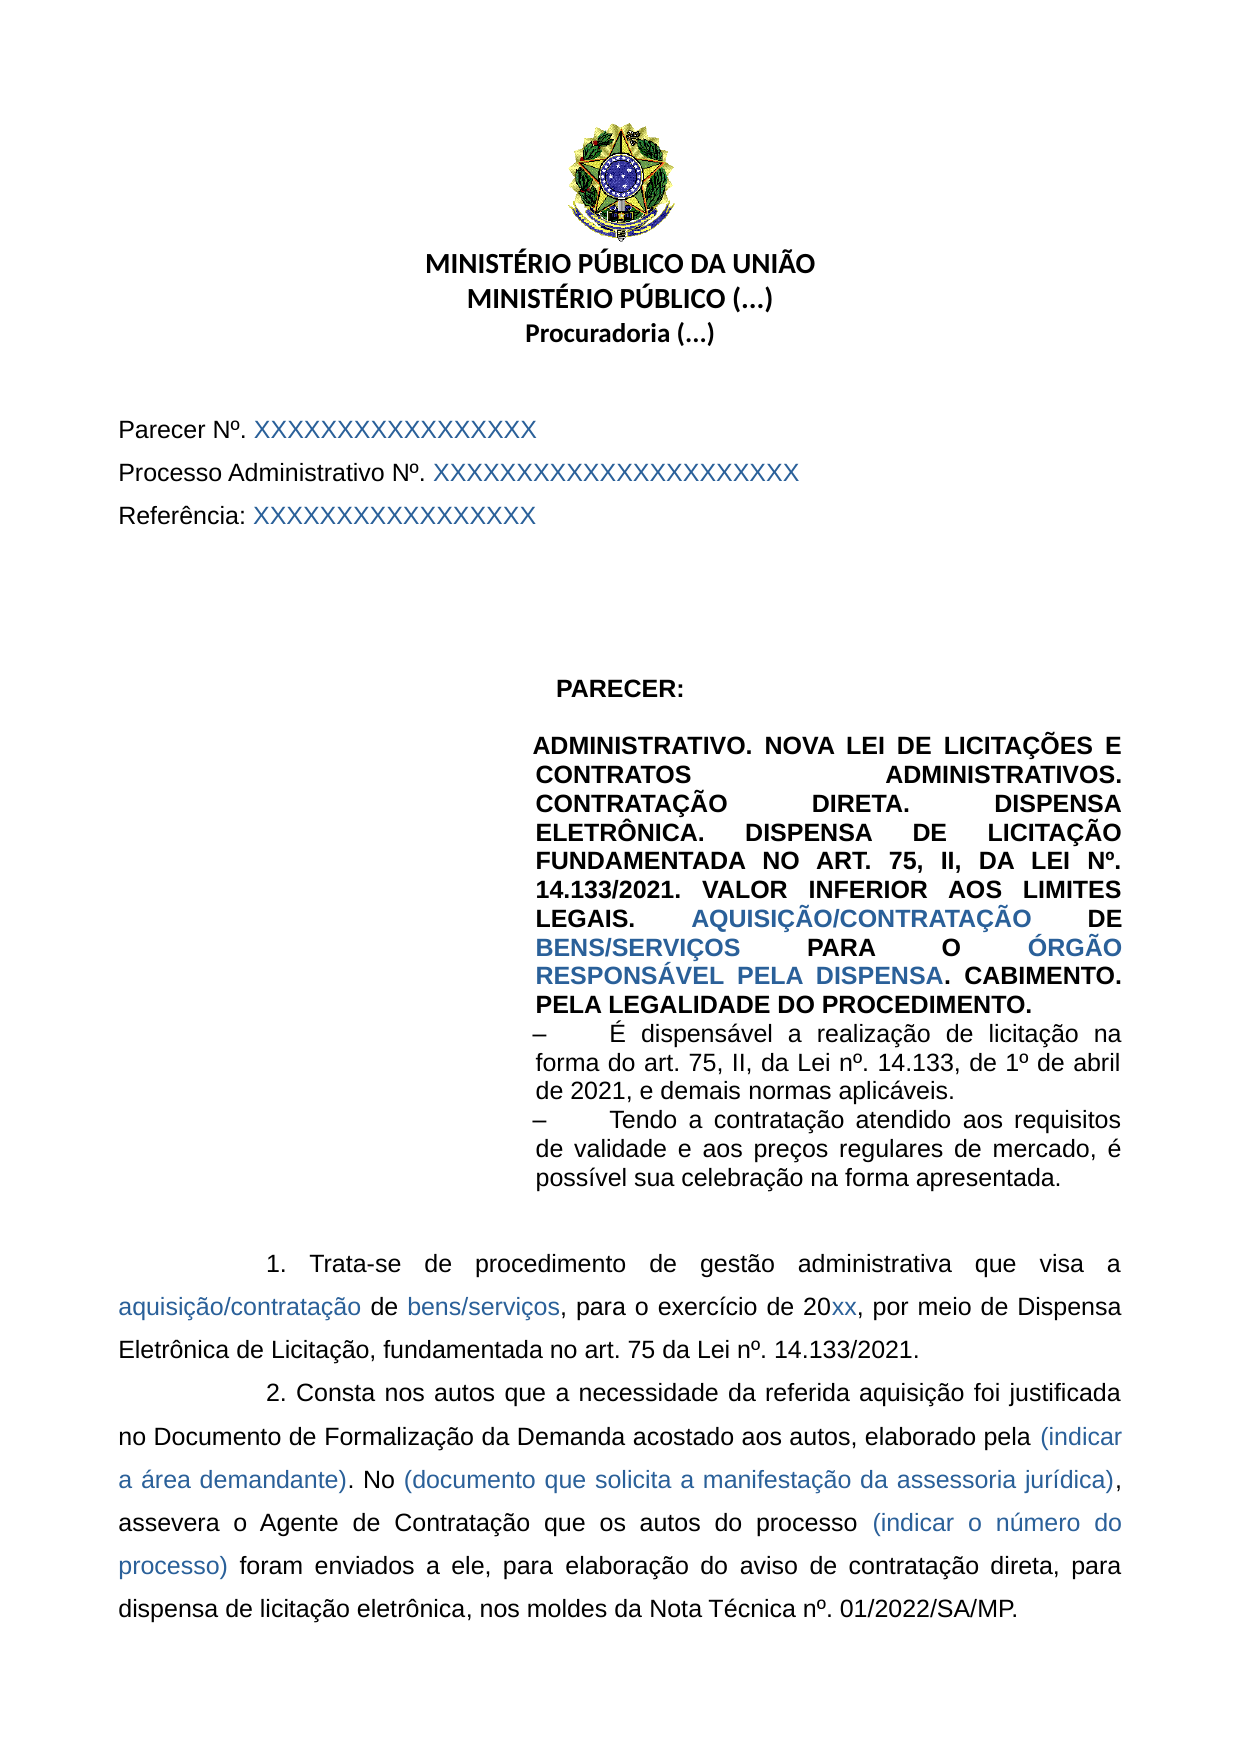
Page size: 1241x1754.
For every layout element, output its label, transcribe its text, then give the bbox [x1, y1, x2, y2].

text 1. Trata-se de procedimento de gestão administrativa que visa a aquisição/contratação de bens/serviços, para o exercício de 20xx, por meio de Dispensa Eletrônica de Licitação, fundamentada no art. 75 da Lei nº. 14.133/2021. [118, 1249, 1122, 1364]
text MINISTÉRIO PÚBLICO (...) [118, 280, 1122, 316]
text Processo Administrativo Nº. XXXXXXXXXXXXXXXXXXXXXX [118, 458, 1122, 487]
text PARECER: [118, 674, 1122, 702]
text Referência: XXXXXXXXXXXXXXXXX [118, 501, 1122, 530]
text 2. Consta nos autos que a necessidade da referida aquisição foi justificada no Documento de Formalização da Demanda acostado aos autos, elaborado pela (indicar a área demandante). No (documento que solicita a manifestação da assessoria jurídica), assevera o Agente de Contratação que os autos do processo (indicar o número do processo) foram enviados a ele, para elaboração do aviso de contratação direta, para dispensa de licitação eletrônica, nos moldes da Nota Técnica nº. 01/2022/SA/MP. [118, 1378, 1122, 1623]
text MINISTÉRIO PÚBLICO DA UNIÃO [118, 245, 1122, 280]
text ADMINISTRATIVO. NOVA LEI DE LICITAÇÕES E CONTRATOS ADMINISTRATIVOS. CONTRATAÇÃO DIRETA. DISPENSA ELETRÔNICA. DISPENSA DE LICITAÇÃO FUNDAMENTADA NO ART. 75, II, DA LEI Nº. 14.133/2021. VALOR INFERIOR AOS LIMITES LEGAIS. AQUISIÇÃO/CONTRATAÇÃO DE BENS/SERVIÇOS PARA O ÓRGÃO RESPONSÁVEL PELA DISPENSA. CABIMENTO. PELA LEGALIDADE DO PROCEDIMENTO. [532, 731, 1122, 1019]
text Procuradoria (...) [118, 316, 1122, 349]
list É dispensável a realização de licitação na forma do art. 75, II, da Lei nº. 14.133, de 1º de abril de 2021, e demais normas aplicáveis. [532, 1019, 1122, 1105]
list Tendo a contratação atendido aos requisitos de validade e aos preços regulares de mercado, é possível sua celebração na forma apresentada. [532, 1105, 1122, 1191]
text Parecer Nº. XXXXXXXXXXXXXXXXX [118, 415, 1122, 444]
